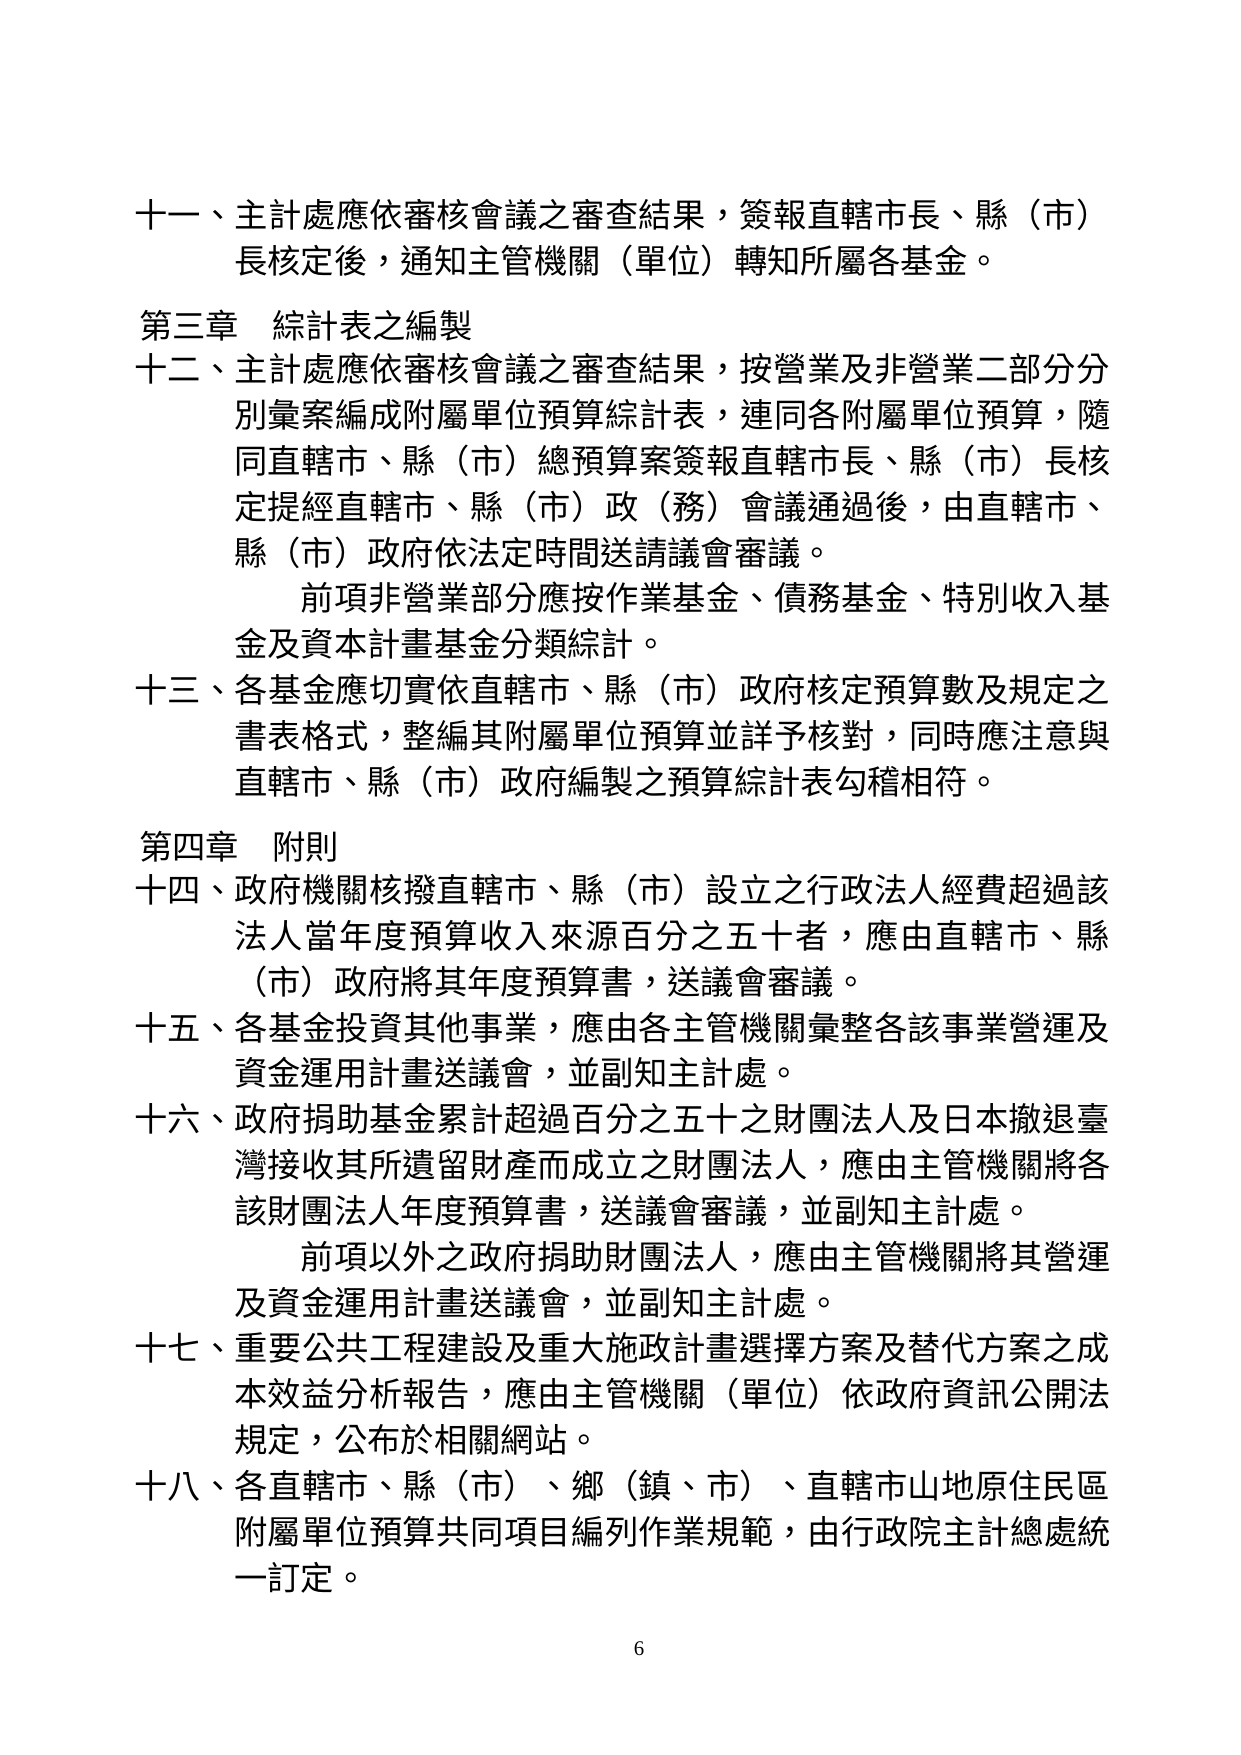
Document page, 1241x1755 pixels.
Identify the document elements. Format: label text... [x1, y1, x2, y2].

table_cell 十一、主計處應依審核會議之審查結果，簽報直轄市長、縣（市）長核定後，通知主管機關（單位）轉知所屬各基金。 [123, 191, 1122, 282]
table_cell 十六、政府捐助基金累計超過百分之五十之財團法人及日本撤退臺灣接收其所遺留財產而成立之財團法人，應由主管機關將各該財團法人年度預算書，送議會審議，並副知主計處。 前項以外之政府捐助財團法人，應由主管機關將其營運及資金運用計畫送議會，並副知主計處。 [123, 1095, 1122, 1324]
table_cell 十七、重要公共工程建設及重大施政計畫選擇方案及替代方案之成本效益分析報告，應由主管機關（單位）依政府資訊公開法規定，公布於相關網站。 [123, 1324, 1122, 1462]
table_cell 十四、政府機關核撥直轄市、縣（市）設立之行政法人經費超過該法人當年度預算收入來源百分之五十者，應由直轄市、縣（市）政府將其年度預算書，送議會審議。 [123, 866, 1122, 1003]
table_cell 第三章 綜計表之編製 [123, 283, 1122, 345]
table_cell 十五、各基金投資其他事業，應由各主管機關彙整各該事業營運及資金運用計畫送議會，並副知主計處。 [123, 1003, 1122, 1095]
table_cell 十八、各直轄市、縣（市）、鄉（鎮、市）、直轄市山地原住民區附屬單位預算共同項目編列作業規範，由行政院主計總處統一訂定。 [123, 1462, 1122, 1599]
table_cell 第四章 附則 [123, 803, 1122, 866]
table_cell 十二、主計處應依審核會議之審查結果，按營業及非營業二部分分別彙案編成附屬單位預算綜計表，連同各附屬單位預算，隨同直轄市、縣（市）總預算案簽報直轄市長、縣（市）長核定提經直轄市、縣（市）政（務）會議通過後，由直轄市、縣（市）政府依法定時間送請議會審議。 前項非營業部分應按作業基金、債務基金、特別收入基金及資本計畫基金分類綜計。 [123, 345, 1122, 666]
table_cell 十三、各基金應切實依直轄市、縣（市）政府核定預算數及規定之書表格式，整編其附屬單位預算並詳予核對，同時應注意與直轄市、縣（市）政府編製之預算綜計表勾稽相符。 [123, 666, 1122, 803]
